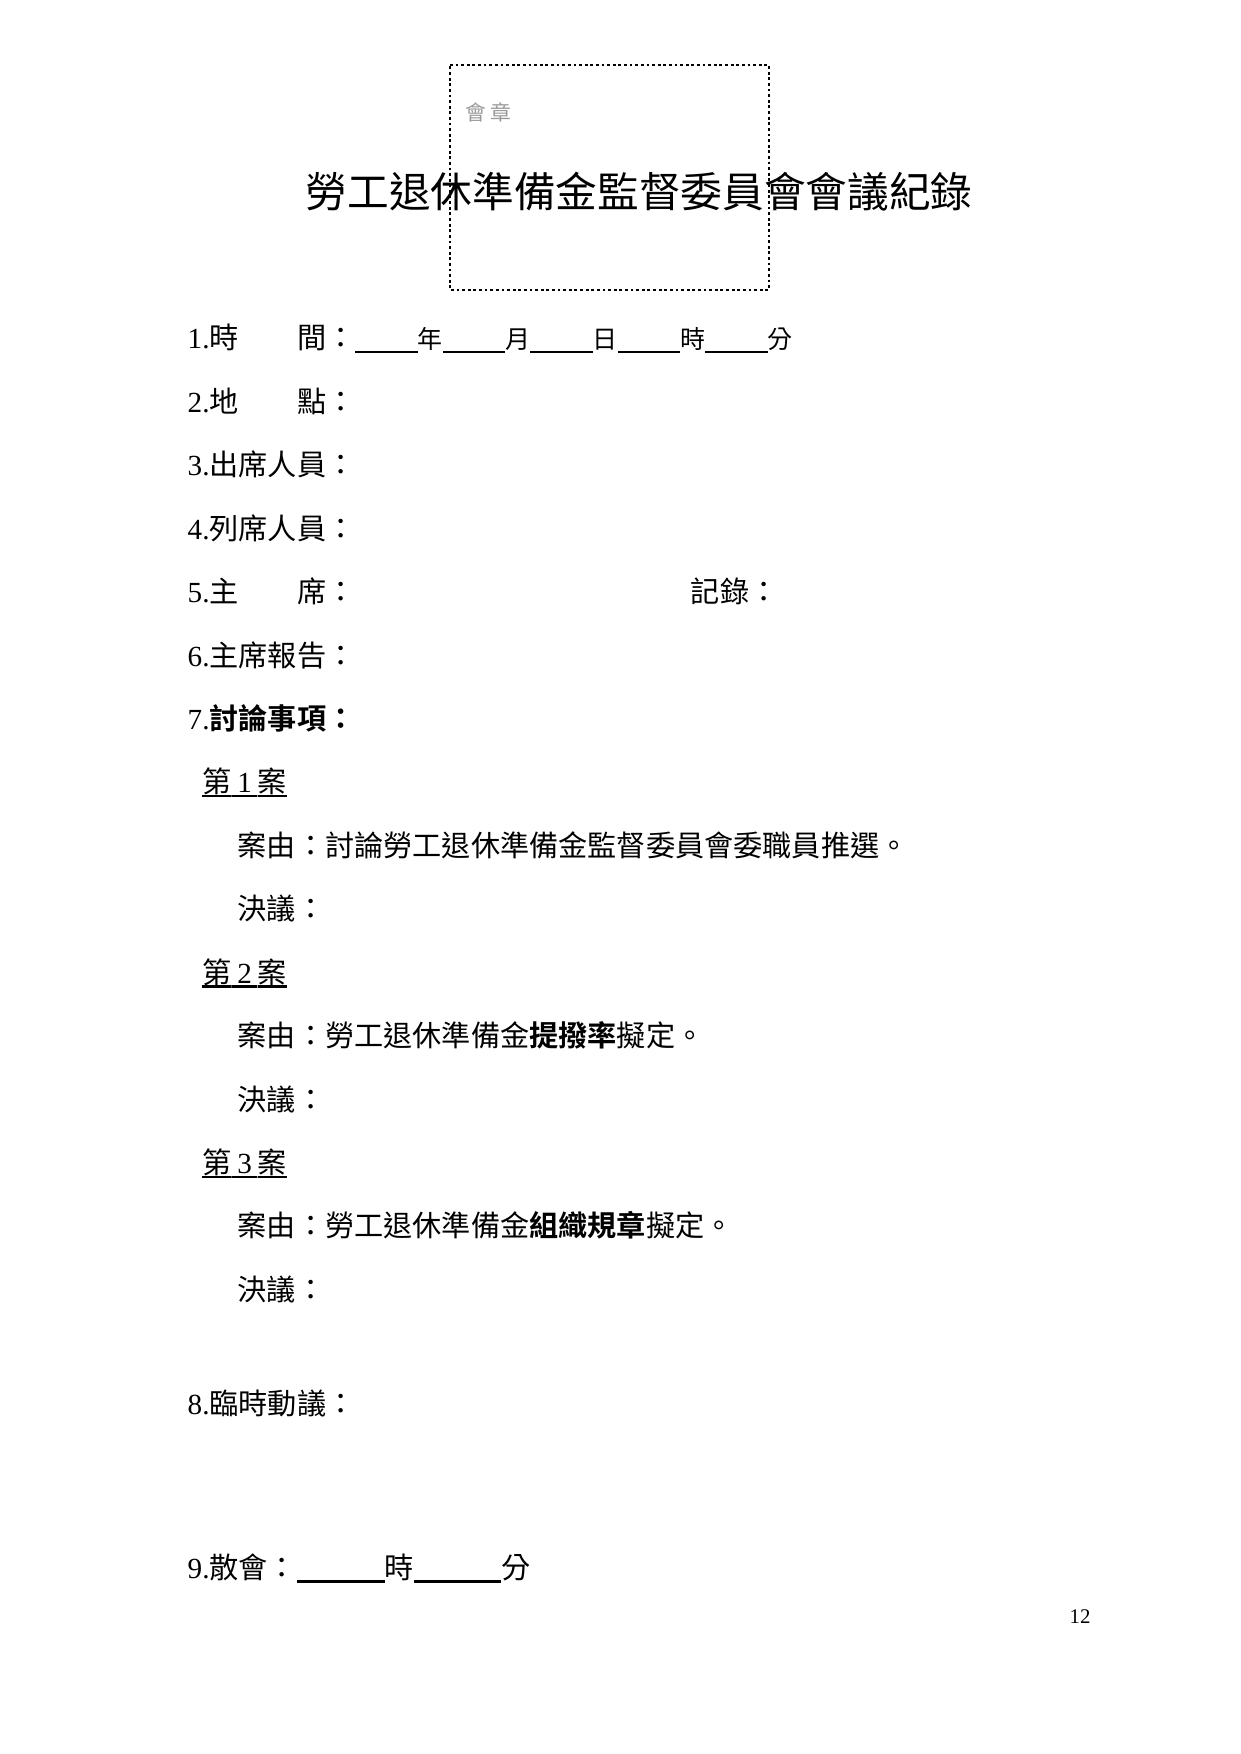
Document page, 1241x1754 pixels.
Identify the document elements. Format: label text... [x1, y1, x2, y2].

text 7.討論事項： 第1案 案由：討論勞工退休準備金監督委員會委職員推選。 決議： 第2案 案由：勞工退休準備金提撥率擬定。 決議： [187, 696, 1090, 1118]
text 3.出席人員： [187, 442, 1090, 484]
text 6.主席報告： [187, 632, 1090, 674]
text 2.地 點： [187, 378, 1090, 421]
text 4.列席人員： [187, 505, 1090, 547]
text 9.散會： 時 分 [187, 1544, 1090, 1587]
text 勞工退休準備金監督委員會會議紀錄 [769, 159, 1090, 219]
text 第3案 案由：勞工退休準備金組織規章擬定。 決議： [187, 1139, 1090, 1309]
text 8.臨時動議： [187, 1380, 1090, 1422]
text 5.主 席： 記錄： [187, 569, 1090, 611]
text 1.時 間： 年 月 日 時 分 [187, 315, 1090, 357]
text 勞工退休準備金監督委員會會議紀錄 [187, 159, 450, 219]
